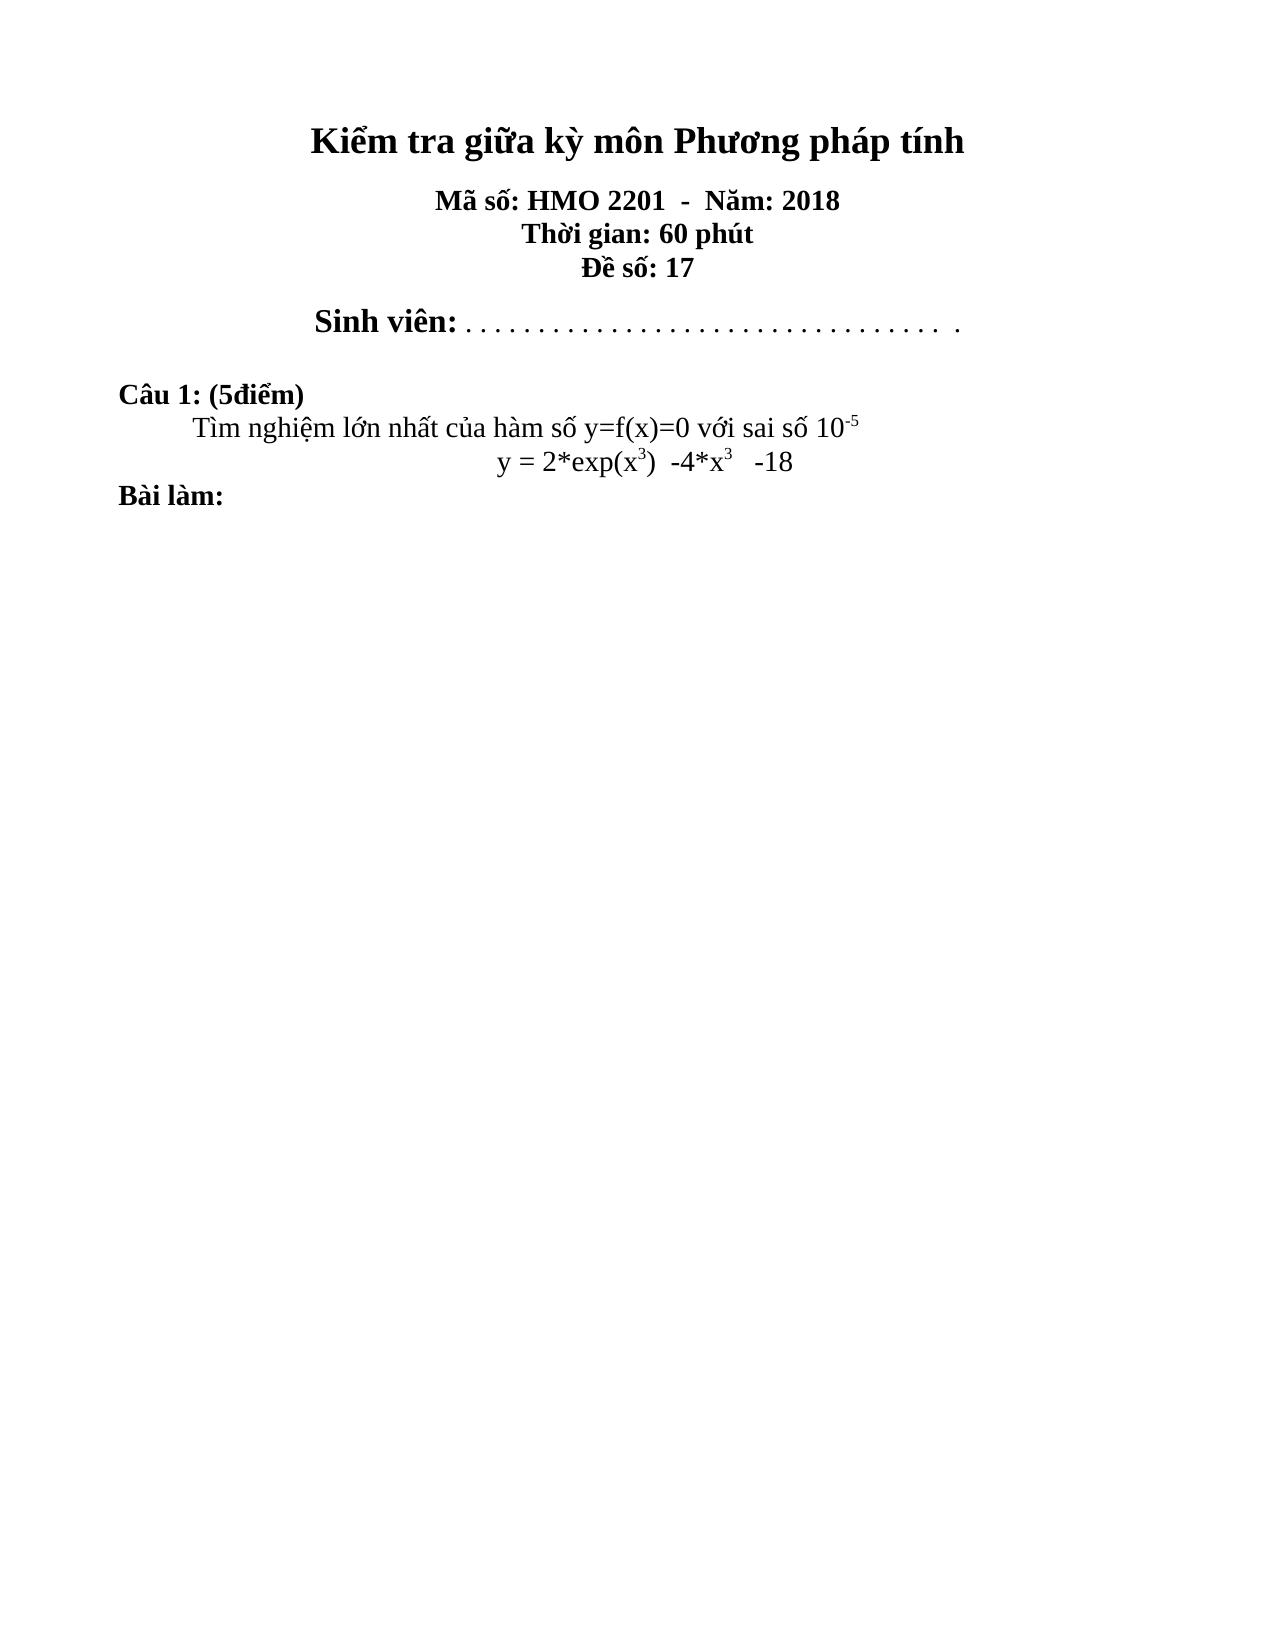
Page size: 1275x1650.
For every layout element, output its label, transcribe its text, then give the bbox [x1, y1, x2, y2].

text Kiểm tra giữa kỳ môn Phương pháp tính [118, 118, 1157, 161]
text y = 2*exp(x3) -4*x3 -18 [118, 444, 1157, 478]
text Đề số: 17 [118, 250, 1157, 283]
text Bài làm: [118, 478, 1157, 511]
text Mã số: HMO 2201 - Năm: 2018 [118, 183, 1157, 216]
text Tìm nghiệm lớn nhất của hàm số y=f(x)=0 với sai số 10-5 [118, 411, 1157, 444]
text Thời gian: 60 phút [118, 216, 1157, 250]
text Sinh viên: . . . . . . . . . . . . . . . . . . . . . . . . . . . . . . . . . . [118, 301, 1157, 340]
text Câu 1: (5điểm) [118, 377, 1157, 411]
